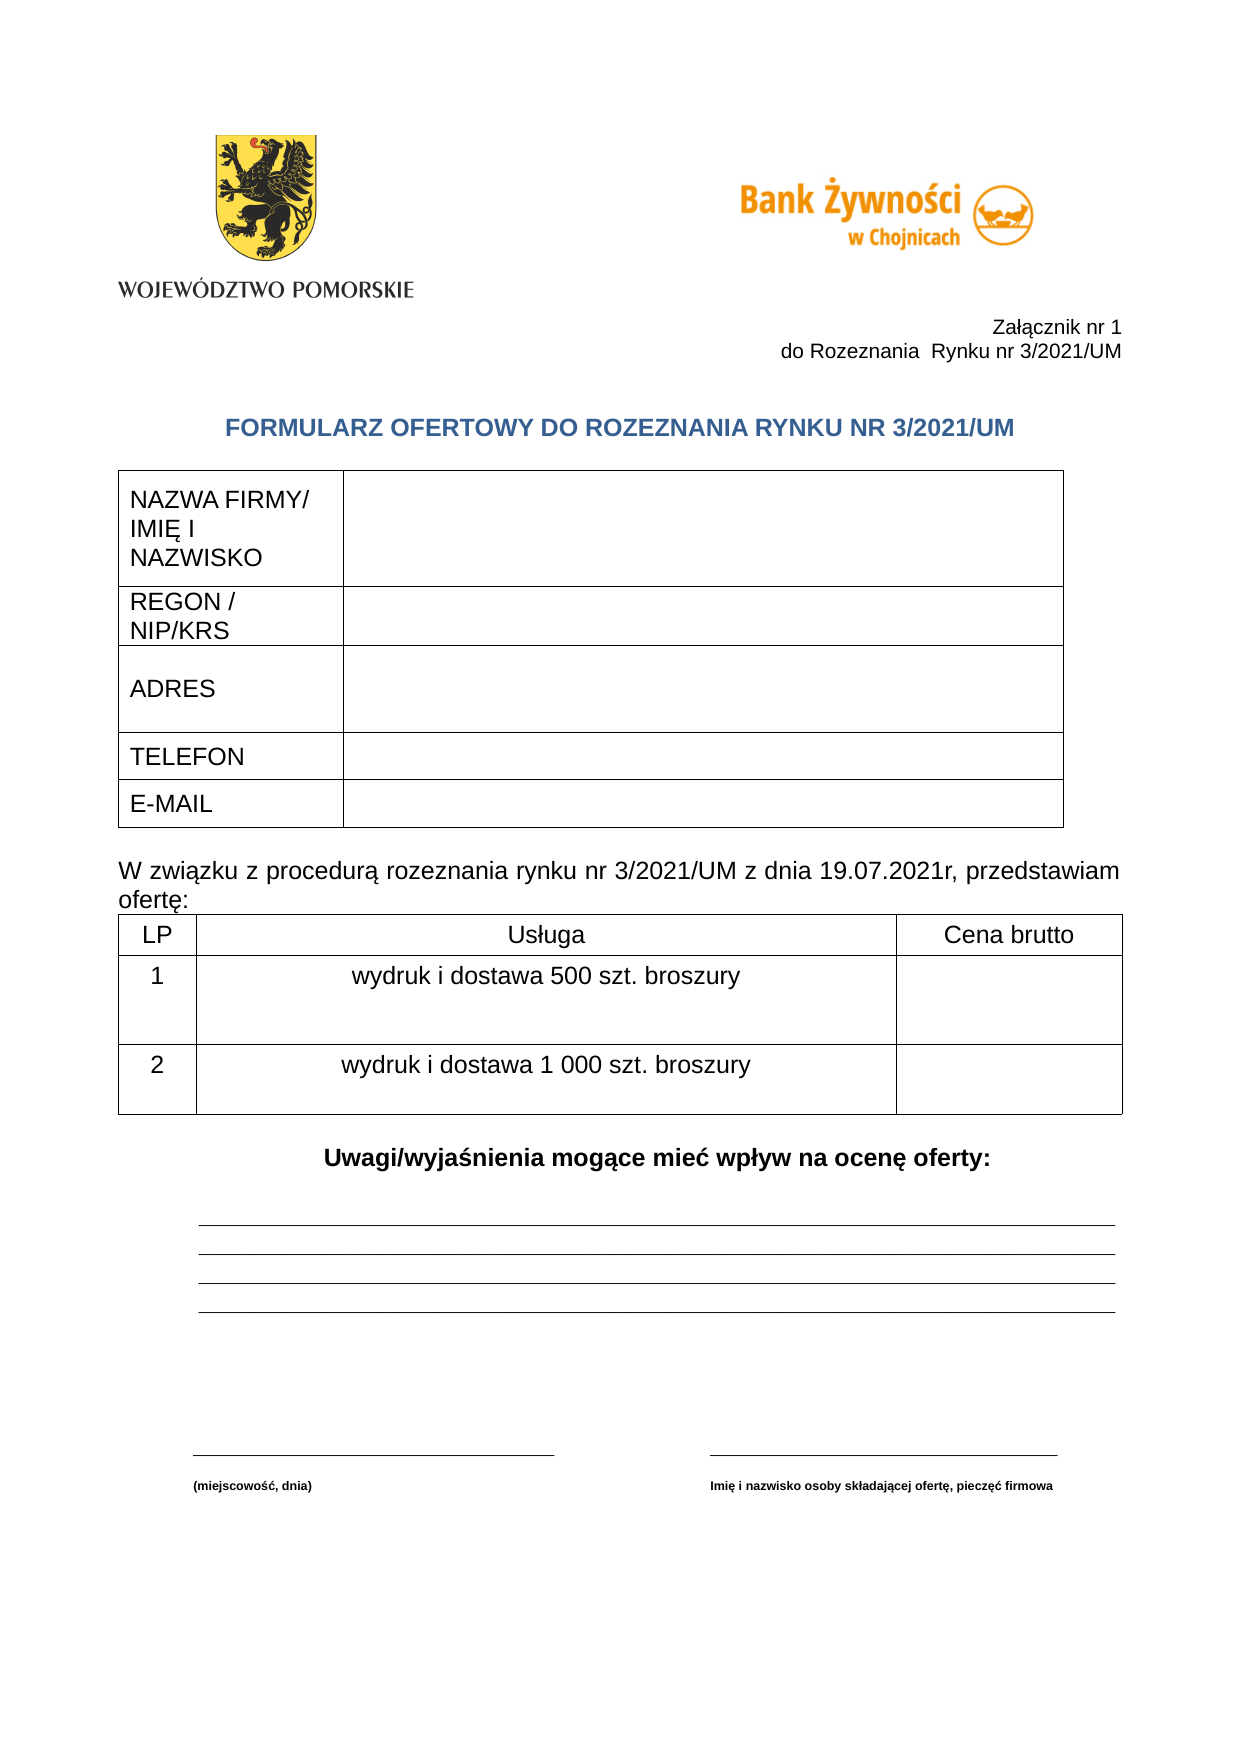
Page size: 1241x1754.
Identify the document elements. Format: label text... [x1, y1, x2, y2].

table_cell ADRES [119, 646, 343, 732]
table_cell [344, 733, 1063, 779]
table_header Cena brutto [897, 915, 1122, 954]
table_header [344, 471, 1063, 586]
text W związku z procedurą rozeznania rynku nr 3/2021/UM z dnia 19.07.2021r, przedstawiam ofertę: [118, 856, 1122, 914]
table_cell [897, 1045, 1122, 1113]
list (miejscowość, dnia) Imię i nazwisko osoby składającej ofertę, pieczęć firmowa [193, 1478, 1122, 1492]
table_cell [344, 646, 1063, 732]
subtitle FORMULARZ OFERTOWY DO ROZEZNANIA RYNKU NR 3/2021/UM [118, 413, 1122, 441]
table_cell 1 [119, 956, 196, 1044]
table_cell [344, 587, 1063, 645]
text do Rozeznania Rynku nr 3/2021/UM [118, 339, 1122, 363]
table_cell TELEFON [119, 733, 343, 779]
table_cell E-MAIL [119, 780, 343, 827]
table_header LP [119, 915, 196, 954]
table_header Usługa [197, 915, 896, 954]
table_cell [344, 780, 1063, 827]
table_header NAZWA FIRMY/ IMIĘ I NAZWISKO [119, 471, 343, 586]
list Uwagi/wyjaśnienia mogące mieć wpływ na ocenę oferty: [193, 1143, 1122, 1171]
table_cell wydruk i dostawa 1 000 szt. broszury [197, 1045, 896, 1113]
list __________________________________________________________________ [193, 1200, 1122, 1229]
table_cell [897, 956, 1122, 1044]
text Załącznik nr 1 [118, 315, 1122, 339]
table_cell 2 [119, 1045, 196, 1113]
table_cell wydruk i dostawa 500 szt. broszury [197, 956, 896, 1044]
list __________________________ _________________________ [193, 1430, 1122, 1459]
table_cell REGON / NIP/KRS [119, 587, 343, 645]
list ______________________________________________________________________________________________________________________________________________________________________________________________________ [193, 1229, 1122, 1315]
